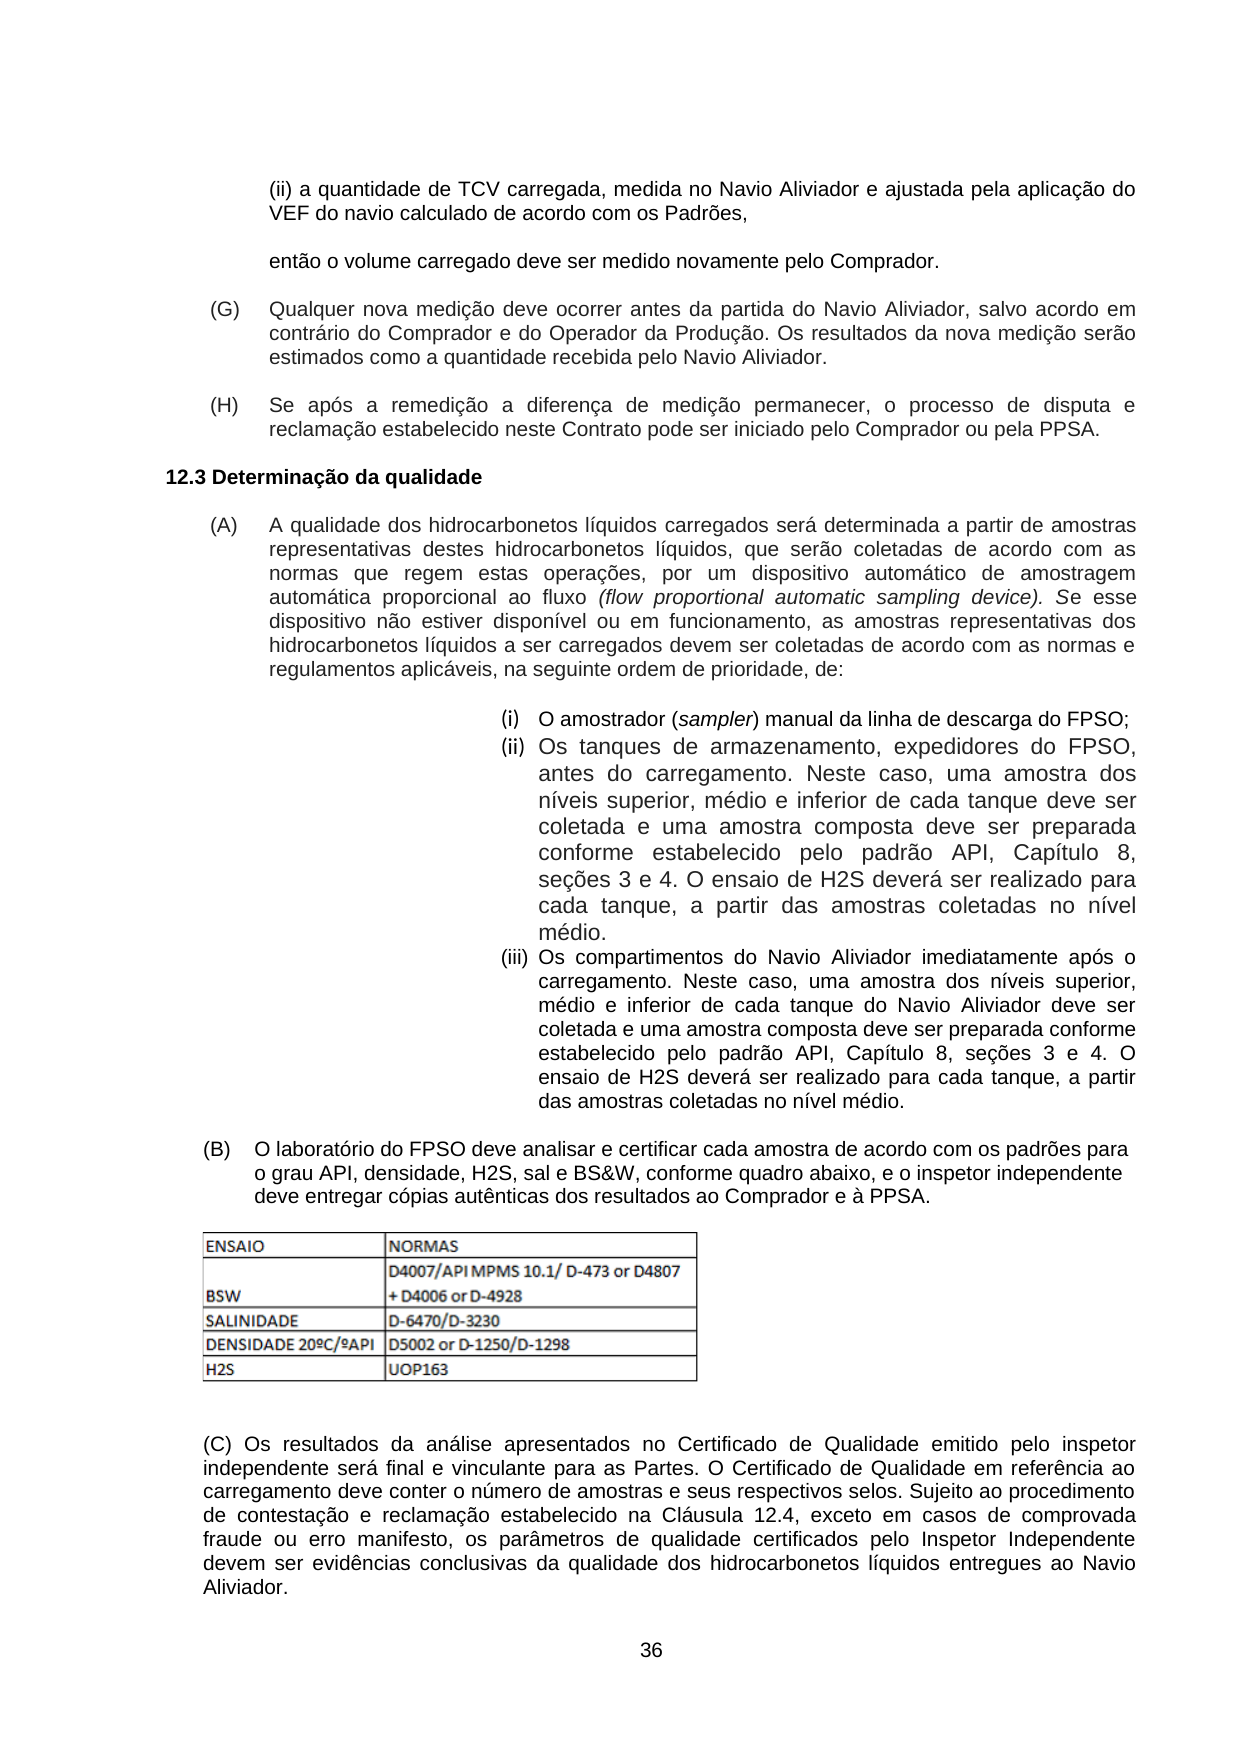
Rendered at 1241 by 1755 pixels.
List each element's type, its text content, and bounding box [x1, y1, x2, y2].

text (C) Os resultados da análise apresentados no Certificado de Qualidade emitido pelo inspetor independente será final e vinculante para as Partes. O Certificado de Qualidade em referência ao carregamento deve conter o número de amostras e seus respectivos selos. Sujeito ao procedimento de contestação e reclamação estabelecido na Cláusula 12.4, exceto em casos de comprovada fraude ou erro manifesto, os parâmetros de qualidade certificados pelo Inspetor Independente devem ser evidências conclusivas da qualidade dos hidrocarbonetos líquidos entregues ao Navio Aliviador. [203, 1431, 1137, 1599]
list O amostrador (sampler) manual da linha de descarga do FPSO; [501, 704, 1137, 732]
text (B) O laboratório do FPSO deve analisar e certificar cada amostra de acordo com os padrões para o grau API, densidade, H2S, sal e BS&W, conforme quadro abaixo, e o inspetor independente deve entregar cópias autênticas dos resultados ao Comprador e à PPSA. [203, 1136, 1137, 1208]
text 12.3 Determinação da qualidade [165, 465, 1137, 489]
text (G) Qualquer nova medição deve ocorrer antes da partida do Navio Aliviador, salvo acordo em contrário do Comprador e do Operador da Produção. Os resultados da nova medição serão estimados como a quantidade recebida pelo Navio Aliviador. [210, 297, 1137, 369]
text (A) A qualidade dos hidrocarbonetos líquidos carregados será determinada a partir de amostras representativas destes hidrocarbonetos líquidos, que serão coletadas de acordo com as normas que regem estas operações, por um dispositivo automático de amostragem automática proporcional ao fluxo (flow proportional automatic sampling device). Se esse dispositivo não estiver disponível ou em funcionamento, as amostras representativas dos hidrocarbonetos líquidos a ser carregados devem ser coletadas de acordo com as normas e regulamentos aplicáveis, na seguinte ordem de prioridade, de: [210, 513, 1137, 680]
text (H) Se após a remedição a diferença de medição permanecer, o processo de disputa e reclamação estabelecido neste Contrato pode ser iniciado pelo Comprador ou pela PPSA. [210, 393, 1137, 441]
list Os tanques de armazenamento, expedidores do FPSO, antes do carregamento. Neste caso, uma amostra dos níveis superior, médio e inferior de cada tanque deve ser coletada e uma amostra composta deve ser preparada conforme estabelecido pelo padrão API, Capítulo 8, seções 3 e 4. O ensaio de H2S deverá ser realizado para cada tanque, a partir das amostras coletadas no nível médio. [501, 732, 1137, 945]
text (ii) a quantidade de TCV carregada, medida no Navio Aliviador e ajustada pela aplicação do VEF do navio calculado de acordo com os Padrões, [269, 177, 1137, 225]
list Os compartimentos do Navio Aliviador imediatamente após o carregamento. Neste caso, uma amostra dos níveis superior, médio e inferior de cada tanque do Navio Aliviador deve ser coletada e uma amostra composta deve ser preparada conforme estabelecido pelo padrão API, Capítulo 8, seções 3 e 4. O ensaio de H2S deverá ser realizado para cada tanque, a partir das amostras coletadas no nível médio. [501, 945, 1137, 1112]
text então o volume carregado deve ser medido novamente pelo Comprador. [269, 249, 1137, 273]
